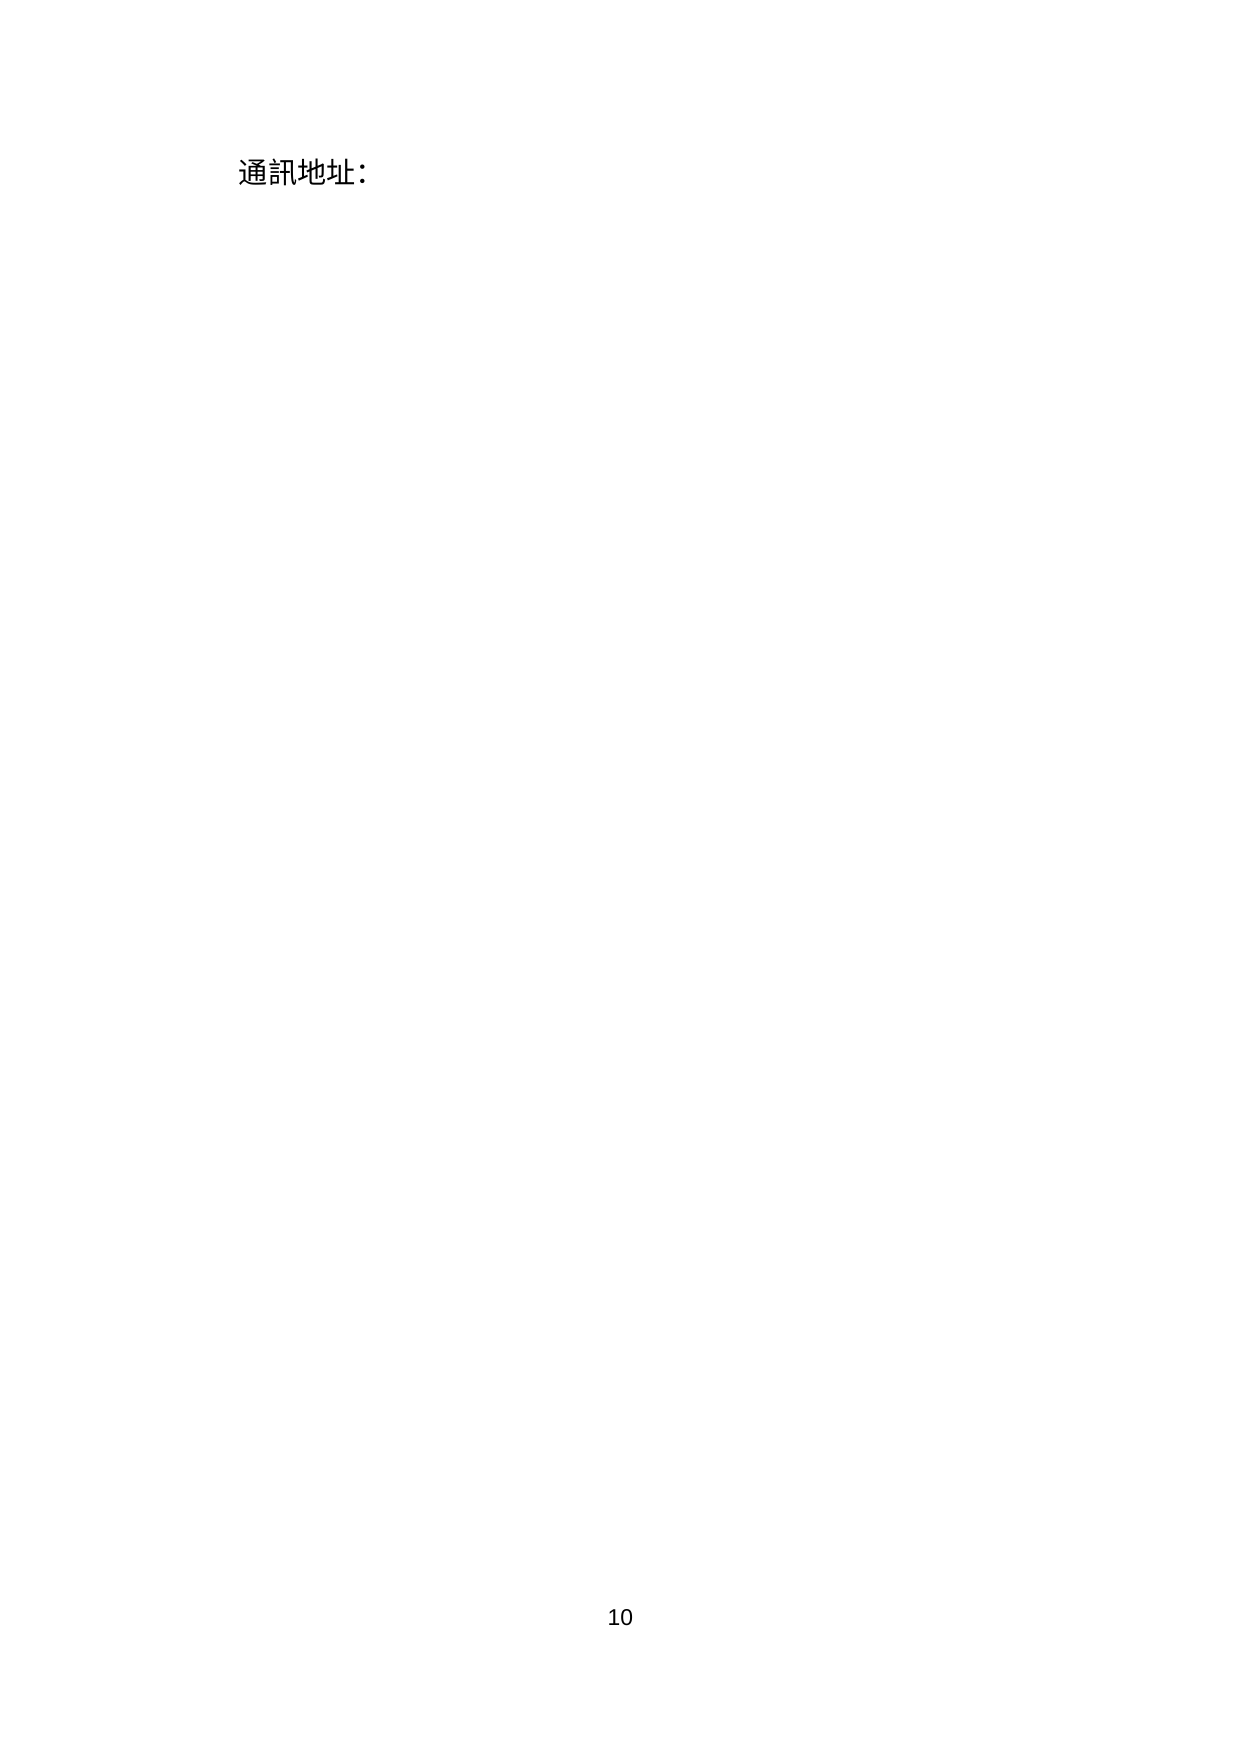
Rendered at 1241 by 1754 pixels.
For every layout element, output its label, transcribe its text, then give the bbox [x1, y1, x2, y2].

text 通訊地址： [238, 150, 1090, 192]
